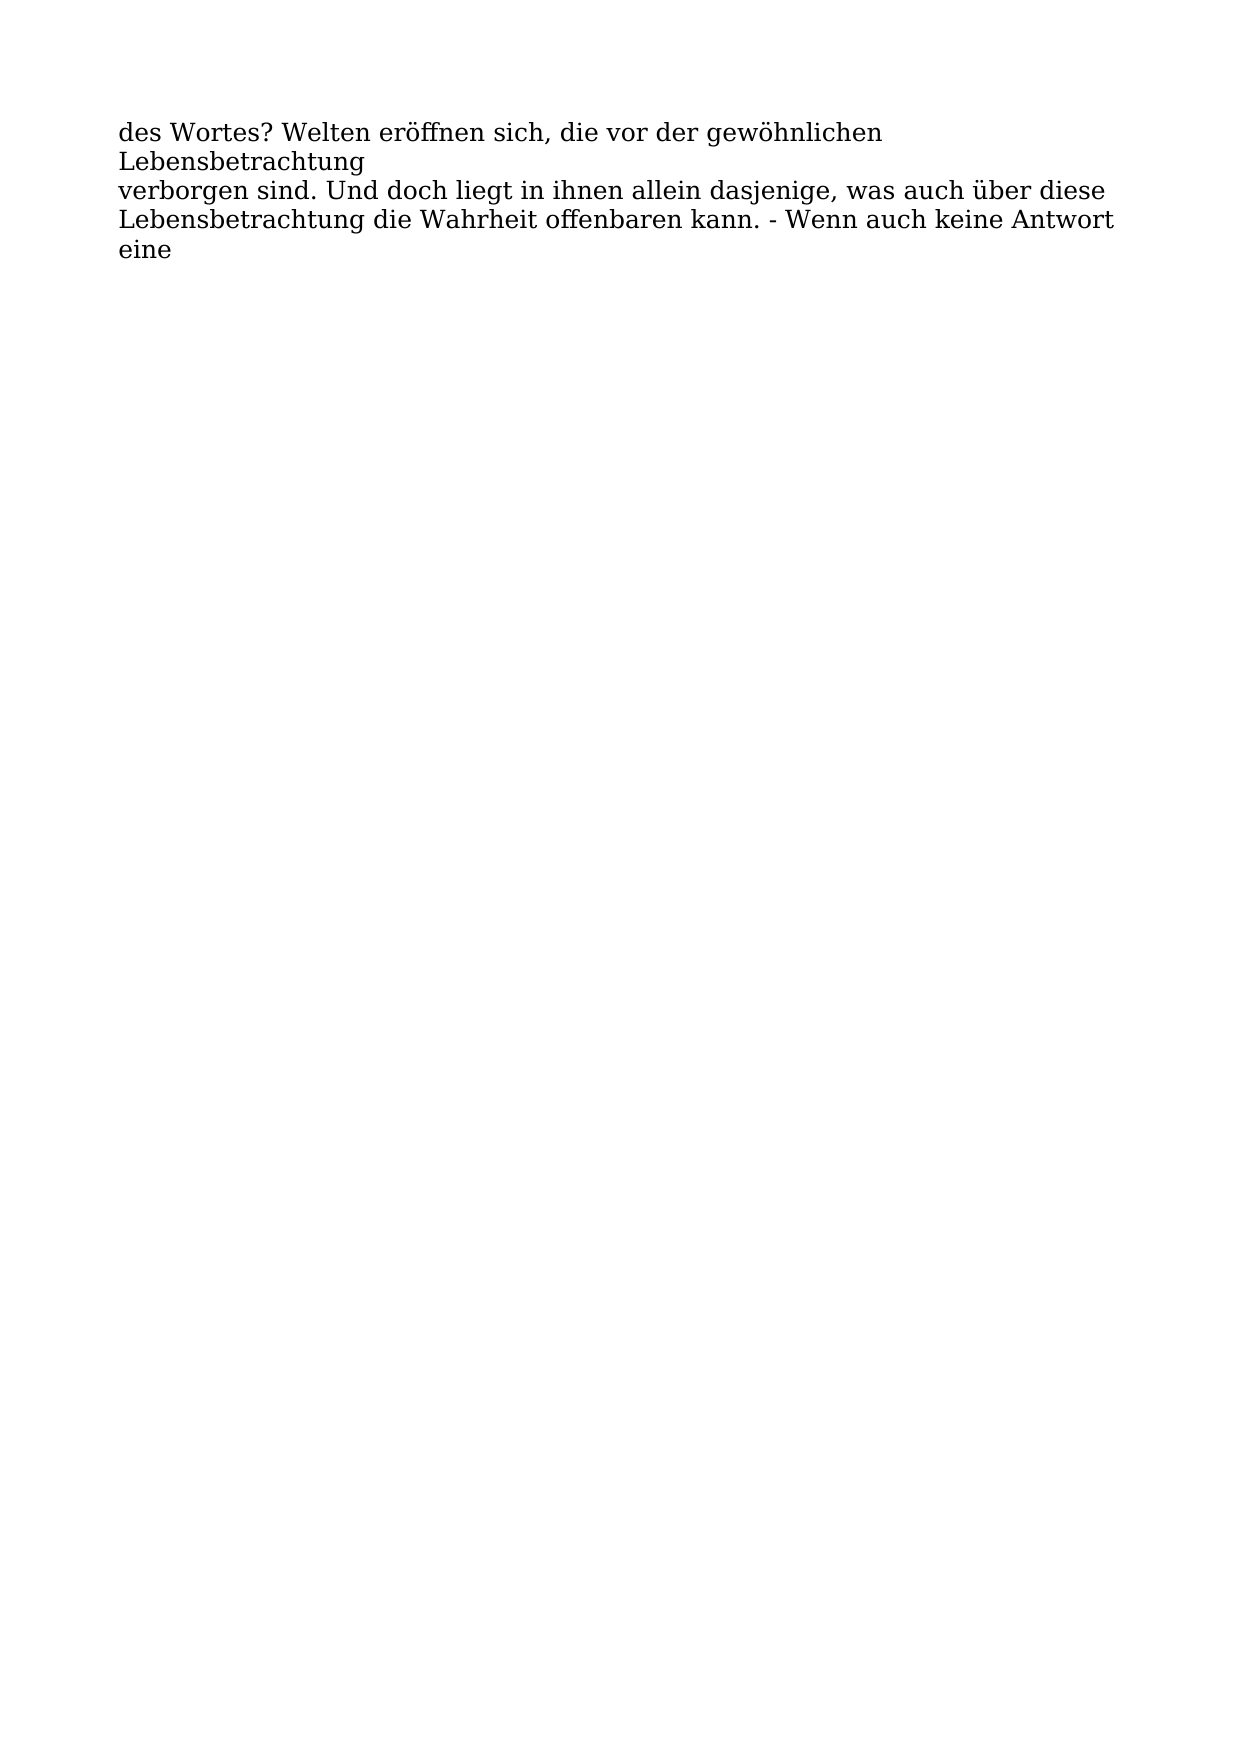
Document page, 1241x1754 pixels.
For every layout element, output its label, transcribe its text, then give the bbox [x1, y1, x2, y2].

text des Wortes? Welten eröffnen sich, die vor der gewöhnlichen Lebensbetrachtung [118, 118, 1122, 176]
text verborgen sind. Und doch liegt in ihnen allein dasjenige, was auch über diese [118, 176, 1122, 206]
text Lebensbetrachtung die Wahrheit offenbaren kann. - Wenn auch keine Antwort eine [118, 206, 1122, 264]
